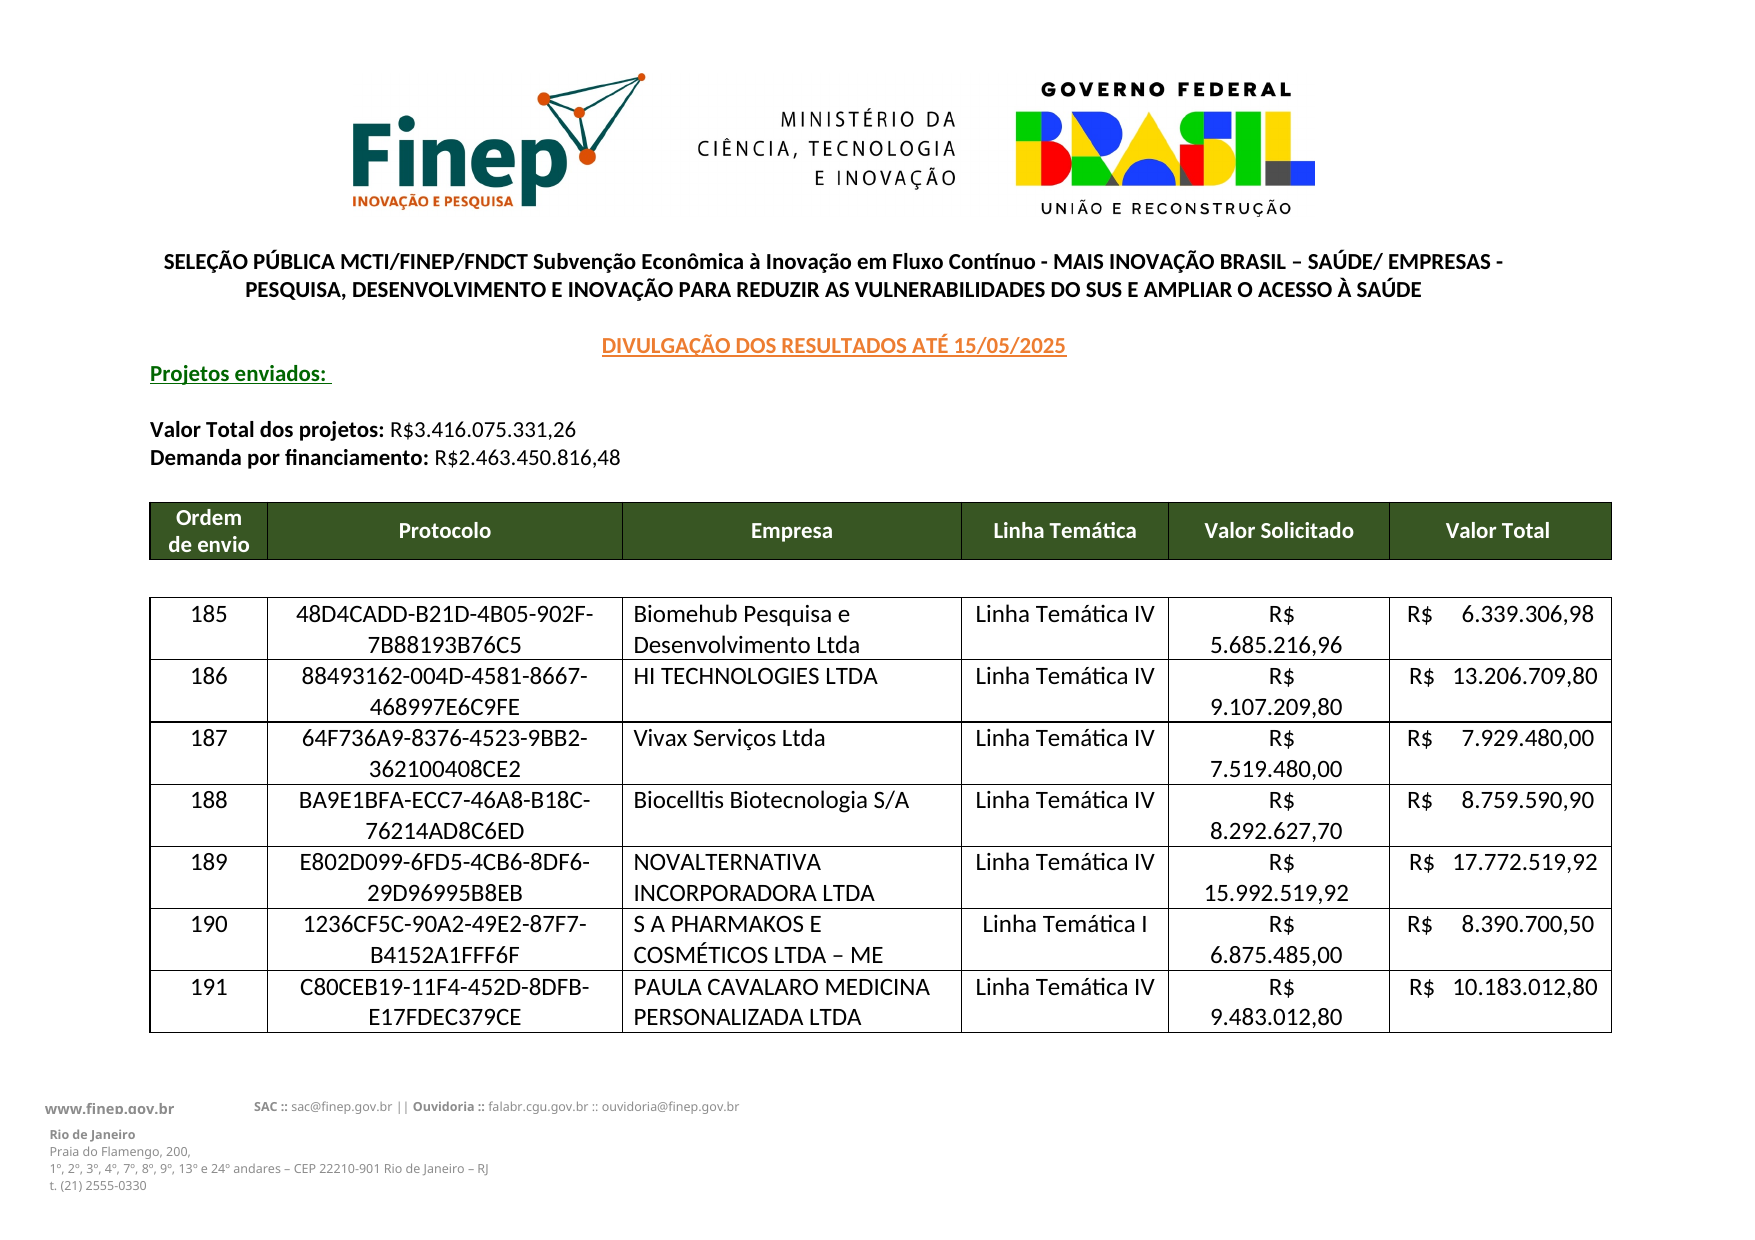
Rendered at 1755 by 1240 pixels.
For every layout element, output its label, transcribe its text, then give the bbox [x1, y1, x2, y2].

table_cell Biomehub Pesquisa e Desenvolvimento Ltda [623, 598, 961, 659]
table_cell R$ 6.339.306,98 [1390, 598, 1611, 659]
table_cell Linha Temática IV [962, 971, 1168, 1032]
table_cell R$ 8.390.700,50 [1390, 909, 1611, 970]
table_cell HI TECHNOLOGIES LTDA [623, 660, 961, 721]
table_cell R$ 9.107.209,80 [1169, 660, 1389, 721]
table_cell PAULA CAVALARO MEDICINA PERSONALIZADA LTDA [623, 971, 961, 1032]
table_cell Vivax Serviços Ltda [623, 723, 961, 783]
table_cell 88493162-004D-4581-8667-468997E6C9FE [268, 660, 622, 721]
table_cell 187 [151, 723, 267, 783]
table_cell NOVALTERNATIVA INCORPORADORA LTDA [623, 847, 961, 908]
table_cell BA9E1BFA-ECC7-46A8-B18C-76214AD8C6ED [268, 785, 622, 846]
table_cell R$ 10.183.012,80 [1390, 971, 1611, 1032]
table_cell R$ 8.292.627,70 [1169, 785, 1389, 846]
table_cell 188 [151, 785, 267, 846]
table_cell Linha Temática IV [962, 598, 1168, 659]
table_cell Linha Temática IV [962, 847, 1168, 908]
table_cell Linha Temática I [962, 909, 1168, 970]
table_cell 186 [151, 660, 267, 721]
table_cell 64F736A9-8376-4523-9BB2-362100408CE2 [268, 723, 622, 783]
table_cell Biocelltis Biotecnologia S/A [623, 785, 961, 846]
table_cell R$ 5.685.216,96 [1169, 598, 1389, 659]
table_cell R$ 7.929.480,00 [1390, 723, 1611, 783]
table_cell 191 [151, 971, 267, 1032]
table_cell Linha Temática IV [962, 785, 1168, 846]
table_cell S A PHARMAKOS E COSMÉTICOS LTDA – ME [623, 909, 961, 970]
table_cell 189 [151, 847, 267, 908]
table_cell Linha Temática IV [962, 660, 1168, 721]
table_cell 190 [151, 909, 267, 970]
table_cell 185 [151, 598, 267, 659]
table_cell R$ 7.519.480,00 [1169, 723, 1389, 783]
table_cell C80CEB19-11F4-452D-8DFB-E17FDEC379CE [268, 971, 622, 1032]
table_cell 48D4CADD-B21D-4B05-902F-7B88193B76C5 [268, 598, 622, 659]
table_cell E802D099-6FD5-4CB6-8DF6-29D96995B8EB [268, 847, 622, 908]
table_cell 1236CF5C-90A2-49E2-87F7-B4152A1FFF6F [268, 909, 622, 970]
table_cell Linha Temática IV [962, 723, 1168, 783]
table_cell R$ 8.759.590,90 [1390, 785, 1611, 846]
table_cell R$ 9.483.012,80 [1169, 971, 1389, 1032]
table_cell R$ 6.875.485,00 [1169, 909, 1389, 970]
table_cell R$ 15.992.519,92 [1169, 847, 1389, 908]
table_cell R$ 17.772.519,92 [1390, 847, 1611, 908]
table_cell R$ 13.206.709,80 [1390, 660, 1611, 721]
